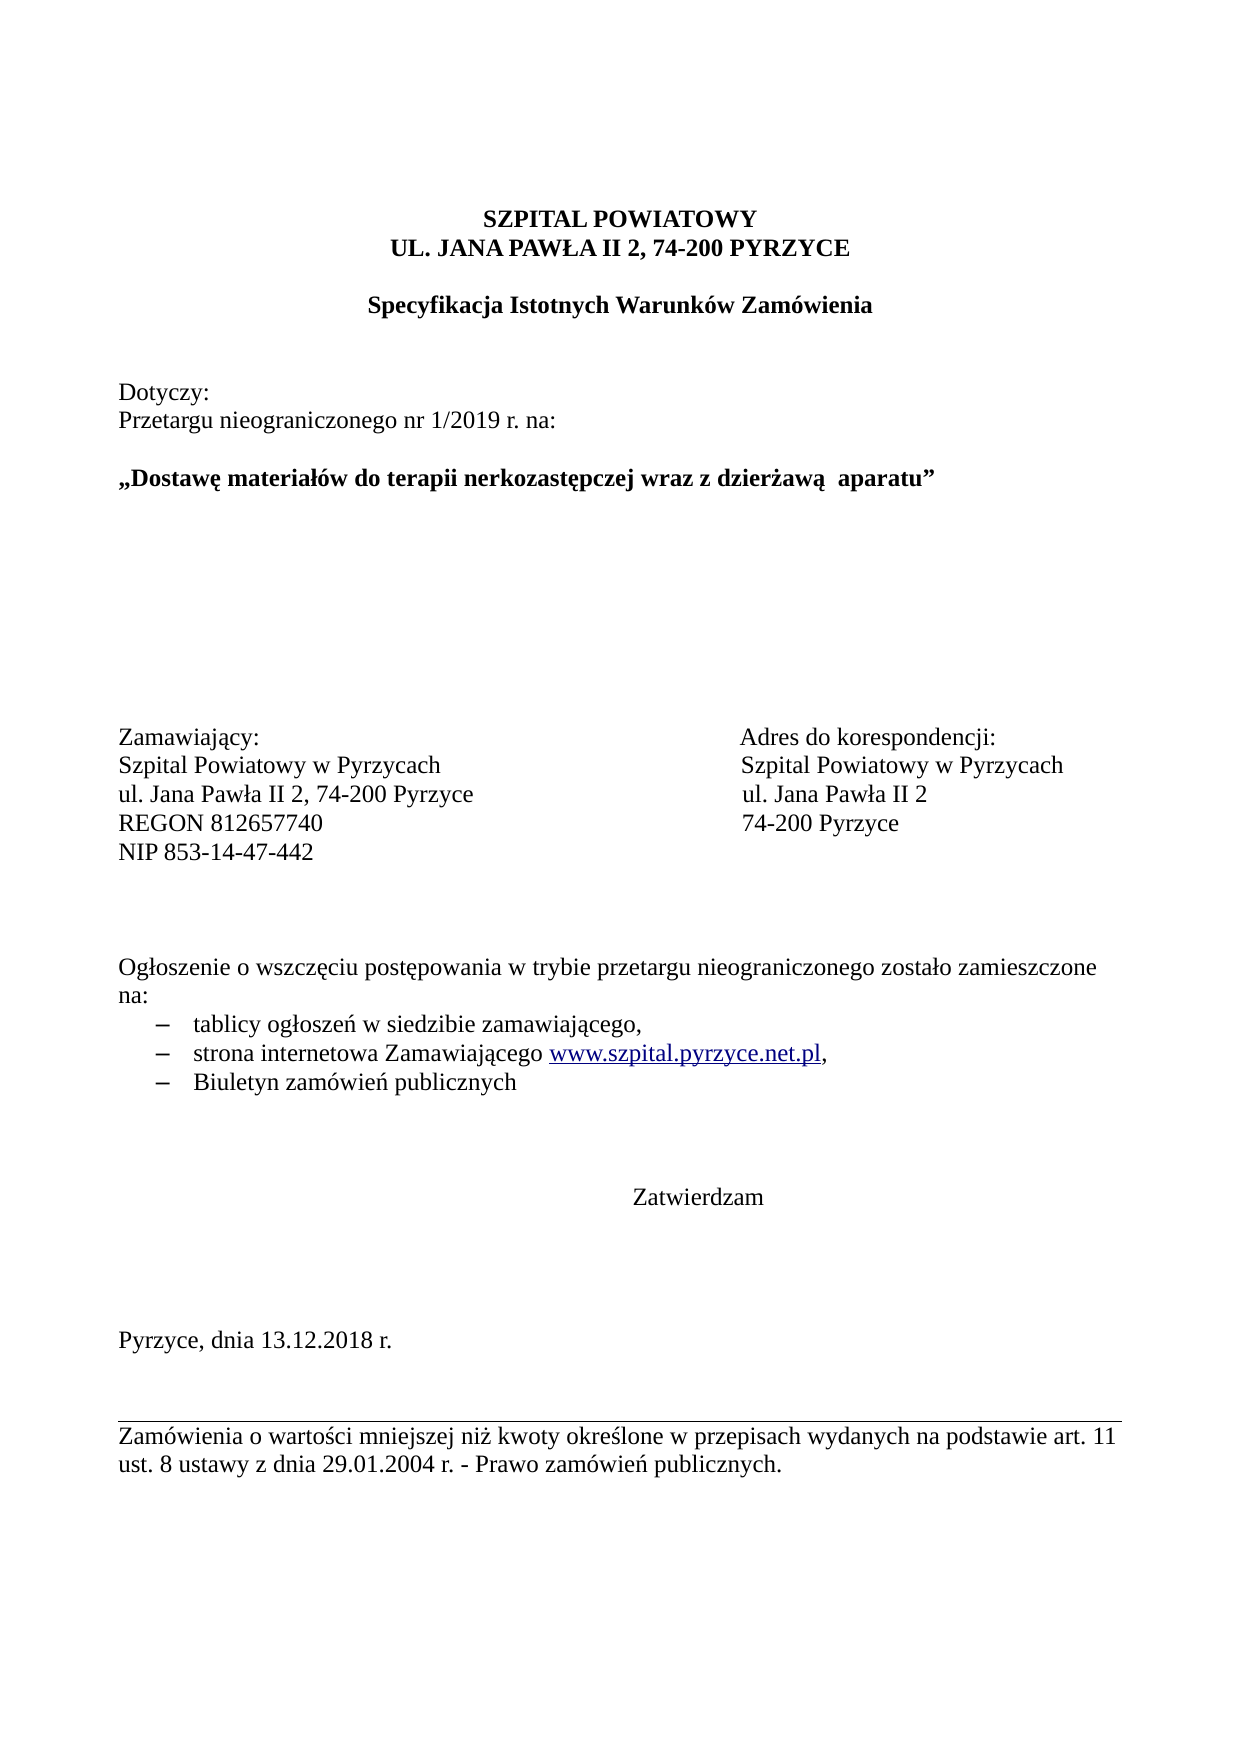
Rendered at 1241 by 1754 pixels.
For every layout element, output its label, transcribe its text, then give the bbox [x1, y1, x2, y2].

text REGON 812657740 74-200 Pyrzyce [118, 808, 1122, 837]
text Zatwierdzam [118, 1182, 1122, 1211]
text Zamówienia o wartości mniejszej niż kwoty określone w przepisach wydanych na podstawie art. 11 ust. 8 ustawy z dnia 29.01.2004 r. - Prawo zamówień publicznych. [118, 1422, 1122, 1478]
text Przetargu nieograniczonego nr 1/2019 r. na: [118, 406, 1122, 434]
text Pyrzyce, dnia 13.12.2018 r. [118, 1326, 1122, 1354]
text Specyfikacja Istotnych Warunków Zamówienia [118, 291, 1122, 319]
text Ogłoszenie o wszczęciu postępowania w trybie przetargu nieograniczonego zostało zamieszczone na: [118, 952, 1122, 1009]
list Biuletyn zamówień publicznych [156, 1067, 1122, 1096]
text Zamawiający: Adres do korespondencji: [118, 722, 1122, 751]
text NIP 853-14-47-442 [118, 837, 1122, 866]
text ul. Jana Pawła II 2, 74-200 Pyrzyce ul. Jana Pawła II 2 [118, 779, 1122, 808]
list tablicy ogłoszeń w siedzibie zamawiającego, [156, 1009, 1122, 1038]
text UL. JANA PAWŁA II 2, 74-200 PYRZYCE [118, 233, 1122, 262]
list strona internetowa Zamawiającego www.szpital.pyrzyce.net.pl, [156, 1038, 1122, 1067]
text SZPITAL POWIATOWY [118, 204, 1122, 233]
text Szpital Powiatowy w Pyrzycach Szpital Powiatowy w Pyrzycach [118, 751, 1122, 779]
text „Dostawę materiałów do terapii nerkozastępczej wraz z dzierżawą aparatu” [118, 463, 1122, 492]
text Dotyczy: [118, 377, 1122, 406]
